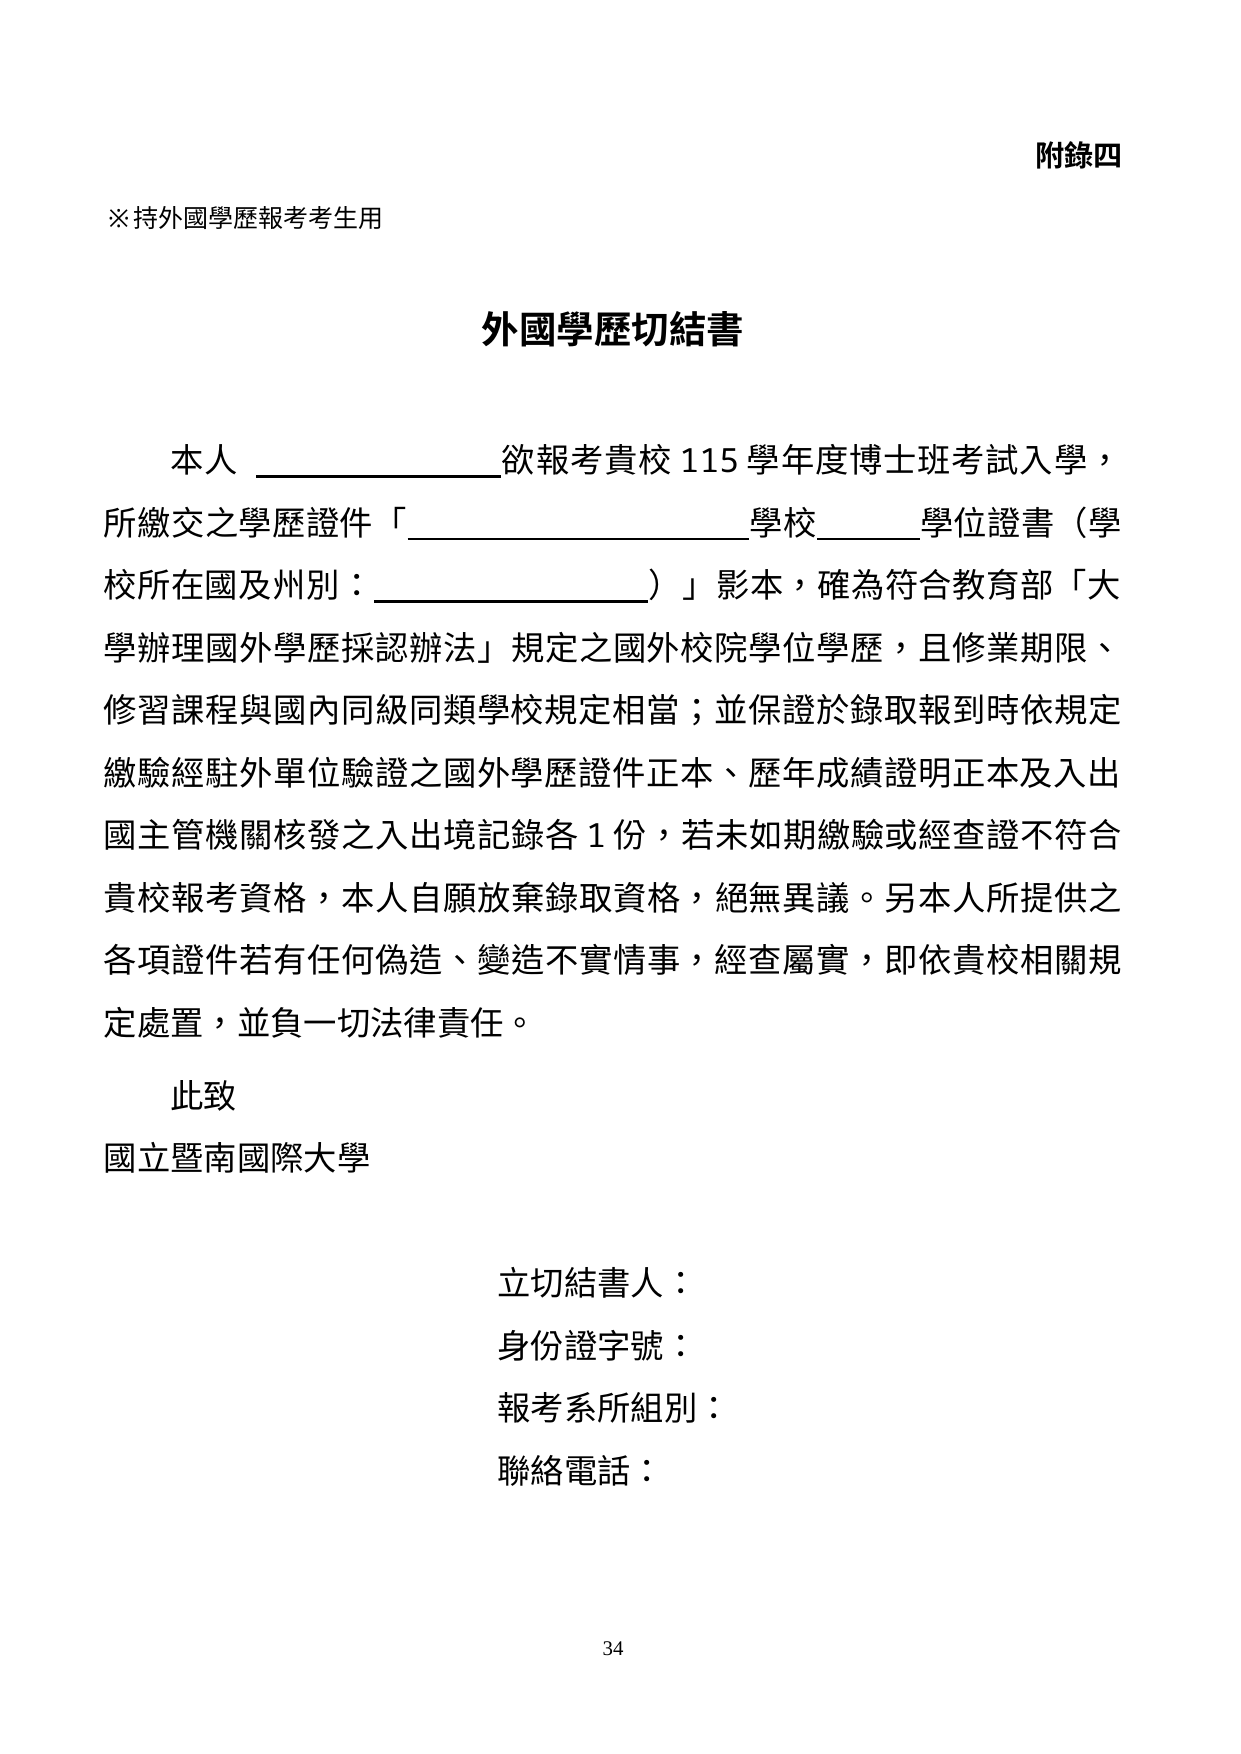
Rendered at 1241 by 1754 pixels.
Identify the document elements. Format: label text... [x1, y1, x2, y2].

text 外國學歷切結書 [103, 300, 1122, 354]
text 聯絡電話： [497, 1427, 1122, 1489]
text 報考系所組別： [497, 1364, 1122, 1427]
text 身份證字號： [497, 1302, 1122, 1364]
text 國立暨南國際大學 [103, 1114, 1122, 1177]
text 立切結書人： [497, 1239, 1122, 1302]
text 此致 [103, 1052, 1122, 1114]
text 本人 欲報考貴校115學年度博士班考試入學，所繳交之學歷證件「 學校 學位證書（學校所在國及州別： ）」影本，確為符合教育部「大學辦理國外學歷採認辦法」規定之國外校院學位學歷，且修業期限、修習課程與國內同級同類學校規定相當；並保證於錄取報到時依規定繳驗經駐外單位驗證之國外學歷證件正本、歷年成績證明正本及入出國主管機關核發之入出境記錄各1份，若未如期繳驗或經查證不符合貴校報考資格，本人自願放棄錄取資格，絕無異議。另本人所提供之各項證件若有任何偽造、變造不實情事，經查屬實，即依貴校相關規定處置，並負一切法律責任。 [103, 416, 1122, 1041]
text 附錄四 [103, 112, 1122, 175]
text ※持外國學歷報考考生用 [103, 175, 1122, 237]
